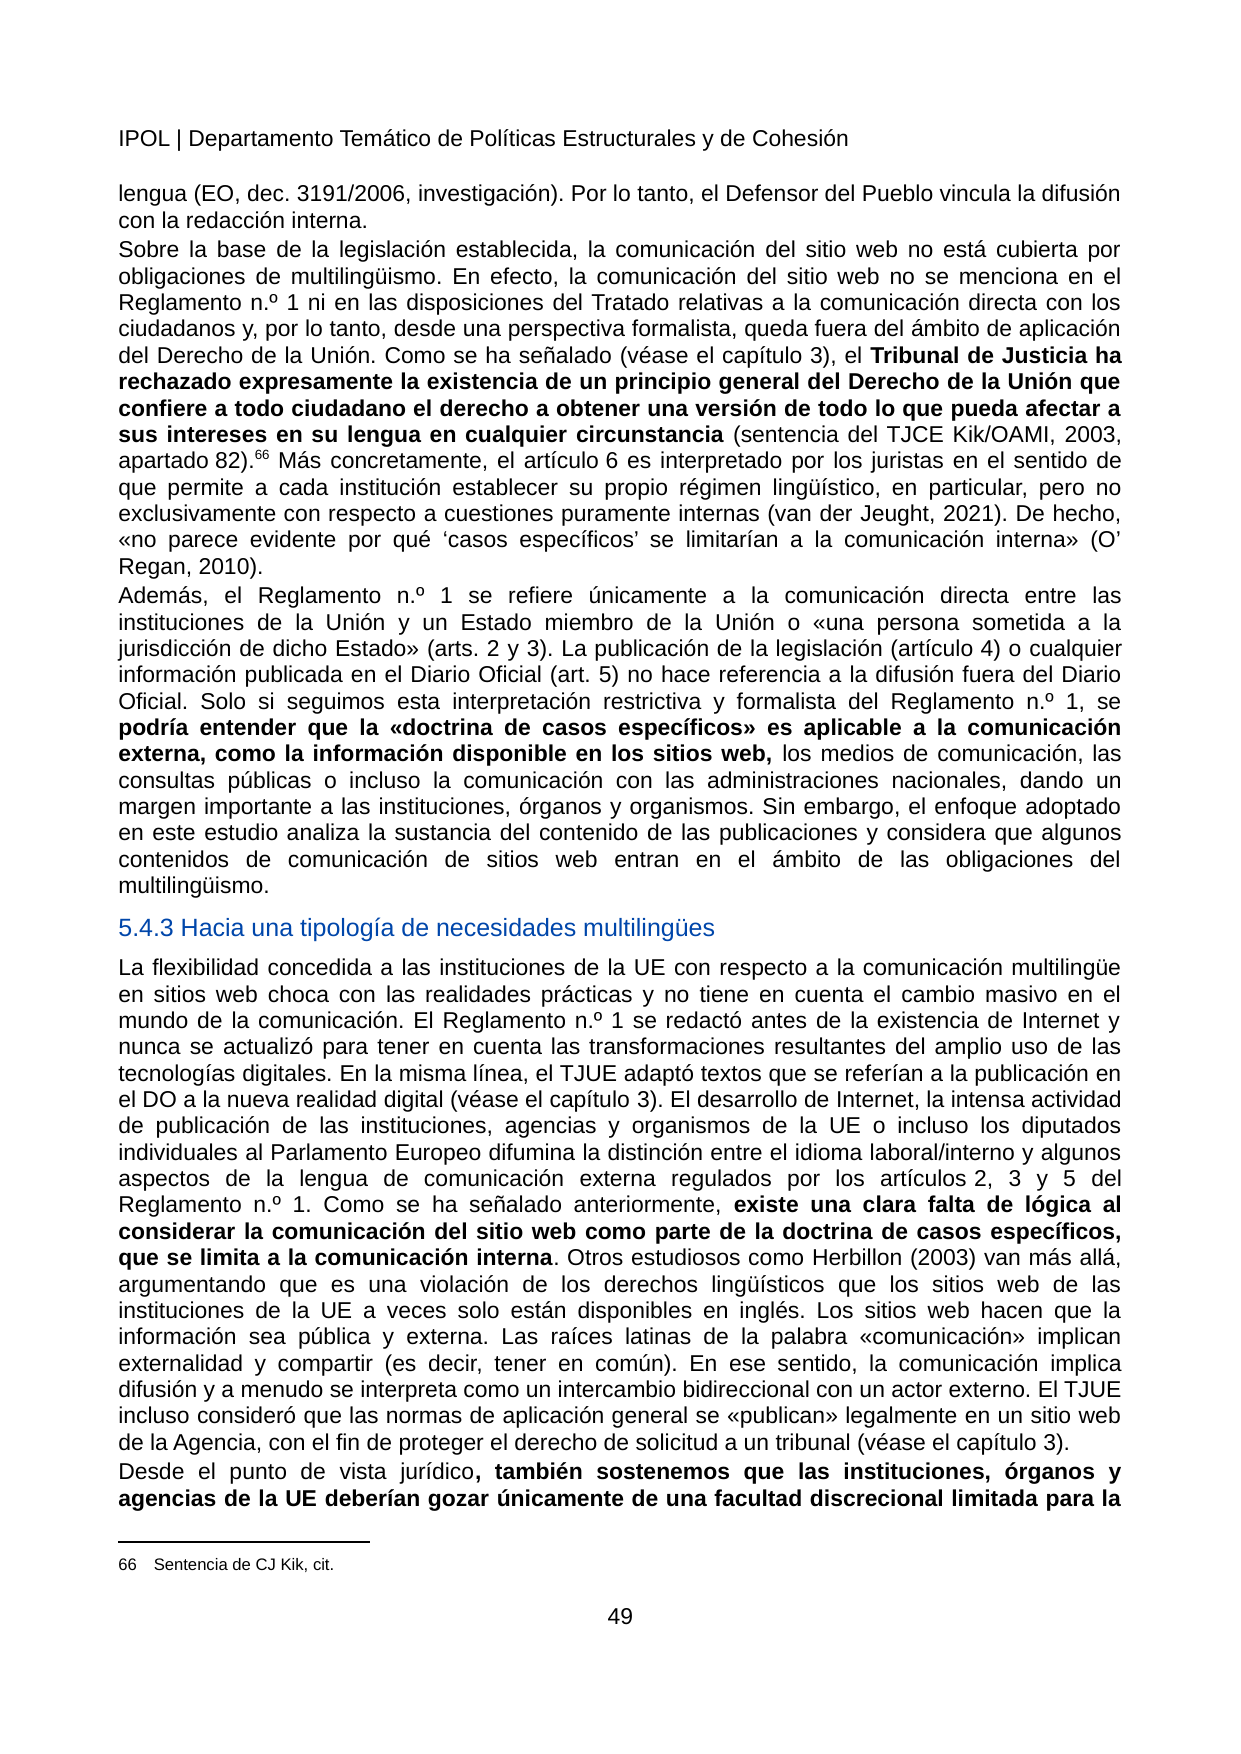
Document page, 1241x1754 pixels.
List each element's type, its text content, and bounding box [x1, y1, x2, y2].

text lengua (EO, dec. 3191/2006, investigación). Por lo tanto, el Defensor del Pueblo vincula la difusión con la redacción interna. [118, 180, 1122, 233]
text Desde el punto de vista jurídico, también sostenemos que las instituciones, órganos y agencias de la UE deberían gozar únicamente de una facultad discrecional limitada para la [118, 1458, 1122, 1511]
text Sentencia de CJ Kik, cit. [118, 1554, 1122, 1573]
text Sobre la base de la legislación establecida, la comunicación del sitio web no está cubierta por obligaciones de multilingüismo. En efecto, la comunicación del sitio web no se menciona en el Reglamento n.º 1 ni en las disposiciones del Tratado relativas a la comunicación directa con los ciudadanos y, por lo tanto, desde una perspectiva formalista, queda fuera del ámbito de aplicación del Derecho de la Unión. Como se ha señalado (véase el capítulo 3), el Tribunal de Justicia ha rechazado expresamente la existencia de un principio general del Derecho de la Unión que confiere a todo ciudadano el derecho a obtener una versión de todo lo que pueda afectar a sus intereses en su lengua en cualquier circunstancia (sentencia del TJCE Kik/OAMI, 2003, apartado 82). Más concretamente, el artículo 6 es interpretado por los juristas en el sentido de que permite a cada institución establecer su propio régimen lingüístico, en particular, pero no exclusivamente con respecto a cuestiones puramente internas (van der Jeught, 2021). De hecho, «no parece evidente por qué ‘casos específicos’ se limitarían a la comunicación interna» (O’ Regan, 2010). [118, 236, 1122, 579]
text Además, el Reglamento n.º 1 se refiere únicamente a la comunicación directa entre las instituciones de la Unión y un Estado miembro de la Unión o «una persona sometida a la jurisdicción de dicho Estado» (arts. 2 y 3). La publicación de la legislación (artículo 4) o cualquier información publicada en el Diario Oficial (art. 5) no hace referencia a la difusión fuera del Diario Oficial. Solo si seguimos esta interpretación restrictiva y formalista del Reglamento n.º 1, se podría entender que la «doctrina de casos específicos» es aplicable a la comunicación externa, como la información disponible en los sitios web, los medios de comunicación, las consultas públicas o incluso la comunicación con las administraciones nacionales, dando un margen importante a las instituciones, órganos y organismos. Sin embargo, el enfoque adoptado en este estudio analiza la sustancia del contenido de las publicaciones y considera que algunos contenidos de comunicación de sitios web entran en el ámbito de las obligaciones del multilingüismo. [118, 582, 1122, 898]
text La flexibilidad concedida a las instituciones de la UE con respecto a la comunicación multilingüe en sitios web choca con las realidades prácticas y no tiene en cuenta el cambio masivo en el mundo de la comunicación. El Reglamento n.º 1 se redactó antes de la existencia de Internet y nunca se actualizó para tener en cuenta las transformaciones resultantes del amplio uso de las tecnologías digitales. En la misma línea, el TJUE adaptó textos que se referían a la publicación en el DO a la nueva realidad digital (véase el capítulo 3). El desarrollo de Internet, la intensa actividad de publicación de las instituciones, agencias y organismos de la UE o incluso los diputados individuales al Parlamento Europeo difumina la distinción entre el idioma laboral/interno y algunos aspectos de la lengua de comunicación externa regulados por los artículos 2, 3 y 5 del Reglamento n.º 1. Como se ha señalado anteriormente, existe una clara falta de lógica al considerar la comunicación del sitio web como parte de la doctrina de casos específicos, que se limita a la comunicación interna. Otros estudiosos como Herbillon (2003) van más allá, argumentando que es una violación de los derechos lingüísticos que los sitios web de las instituciones de la UE a veces solo están disponibles en inglés. Los sitios web hacen que la información sea pública y externa. Las raíces latinas de la palabra «comunicación» implican externalidad y compartir (es decir, tener en común). En ese sentido, la comunicación implica difusión y a menudo se interpreta como un intercambio bidireccional con un actor externo. El TJUE incluso consideró que las normas de aplicación general se «publican» legalmente en un sitio web de la Agencia, con el fin de proteger el derecho de solicitud a un tribunal (véase el capítulo 3). [118, 954, 1122, 1455]
subtitle 5.4.3 Hacia una tipología de necesidades multilingües [118, 913, 1122, 942]
